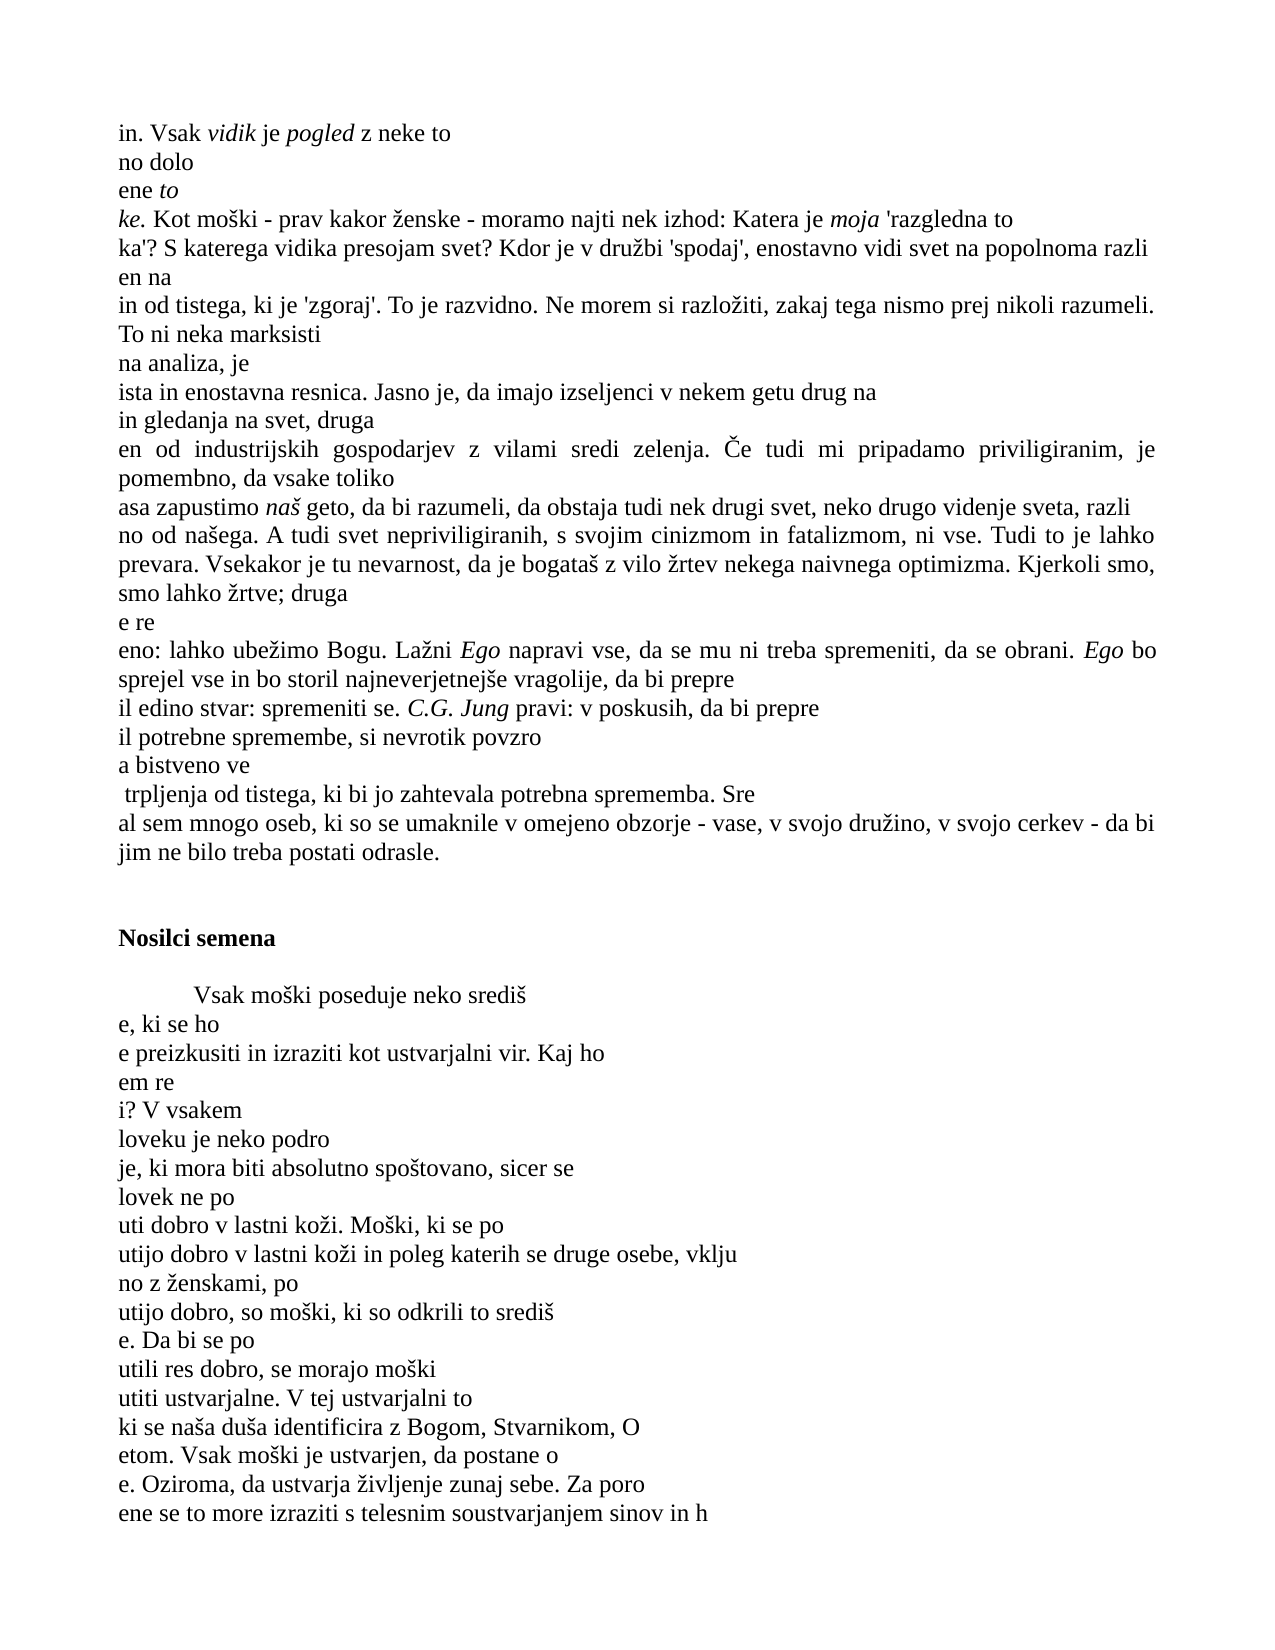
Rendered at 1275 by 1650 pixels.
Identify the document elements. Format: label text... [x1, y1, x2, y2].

text a bistveno ve [118, 751, 1157, 779]
text en od industrijskih gospodarjev z vilami sredi zelenja. Če tudi mi pripadamo priviligiranim, je pomembno, da vsake toliko [118, 434, 1157, 492]
text en na [118, 262, 1157, 291]
text no z ženskami, po [118, 1268, 1157, 1297]
text e, ki se ho [118, 1009, 1157, 1038]
text lovek ne po [118, 1182, 1157, 1211]
text il potrebne spremembe, si nevrotik povzro [118, 722, 1157, 751]
text no od našega. A tudi svet nepriviligiranih, s svojim cinizmom in fatalizmom, ni vse. Tudi to je lahko prevara. Vsekakor je tu nevarnost, da je bogataš z vilo žrtev nekega naivnega optimizma. Kjerkoli smo, smo lahko žrtve; druga [118, 521, 1157, 607]
text ke. Kot moški - prav kakor ženske - moramo najti nek izhod: Katera je moja 'razgledna to [118, 204, 1157, 233]
text in gledanja na svet, druga [118, 406, 1157, 434]
text ka'? S katerega vidika presojam svet? Kdor je v družbi 'spodaj', enostavno vidi svet na popolnoma razli [118, 233, 1157, 262]
text al sem mnogo oseb, ki so se umaknile v omejeno obzorje - vase, v svojo družino, v svojo cerkev - da bi jim ne bilo treba postati odrasle. [118, 808, 1157, 866]
text asa zapustimo naš geto, da bi razumeli, da obstaja tudi nek drugi svet, neko drugo videnje sveta, razli [118, 492, 1157, 521]
text utili res dobro, se morajo moški [118, 1354, 1157, 1383]
text ki se naša duša identificira z Bogom, Stvarnikom, O [118, 1412, 1157, 1441]
text in. Vsak vidik je pogled z neke to [118, 118, 1157, 147]
text e preizkusiti in izraziti kot ustvarjalni vir. Kaj ho [118, 1038, 1157, 1067]
text e. Da bi se po [118, 1326, 1157, 1354]
text Vsak moški poseduje neko središ [118, 981, 1157, 1009]
text ista in enostavna resnica. Jasno je, da imajo izseljenci v nekem getu drug na [118, 377, 1157, 406]
text na analiza, je [118, 348, 1157, 377]
text trpljenja od tistega, ki bi jo zahtevala potrebna sprememba. Sre [118, 779, 1157, 808]
text ene to [118, 176, 1157, 204]
text ene se to more izraziti s telesnim soustvarjanjem sinov in h [118, 1498, 1157, 1527]
text il edino stvar: spremeniti se. C.G. Jung pravi: v poskusih, da bi prepre [118, 693, 1157, 722]
text em re [118, 1067, 1157, 1096]
text utijo dobro v lastni koži in poleg katerih se druge osebe, vklju [118, 1239, 1157, 1268]
text uti dobro v lastni koži. Moški, ki se po [118, 1211, 1157, 1239]
text e re [118, 607, 1157, 636]
text in od tistega, ki je 'zgoraj'. To je razvidno. Ne morem si razložiti, zakaj tega nismo prej nikoli razumeli. To ni neka marksisti [118, 291, 1157, 348]
text i? V vsakem [118, 1096, 1157, 1124]
text utiti ustvarjalne. V tej ustvarjalni to [118, 1383, 1157, 1412]
text no dolo [118, 147, 1157, 176]
text etom. Vsak moški je ustvarjen, da postane o [118, 1441, 1157, 1469]
text Nosilci semena [118, 923, 1157, 952]
text e. Oziroma, da ustvarja življenje zunaj sebe. Za poro [118, 1469, 1157, 1498]
text eno: lahko ubežimo Bogu. Lažni Ego napravi vse, da se mu ni treba spremeniti, da se obrani. Ego bo sprejel vse in bo storil najneverjetnejše vragolije, da bi prepre [118, 636, 1157, 693]
text loveku je neko podro [118, 1124, 1157, 1153]
text je, ki mora biti absolutno spoštovano, sicer se [118, 1153, 1157, 1182]
text utijo dobro, so moški, ki so odkrili to središ [118, 1297, 1157, 1326]
